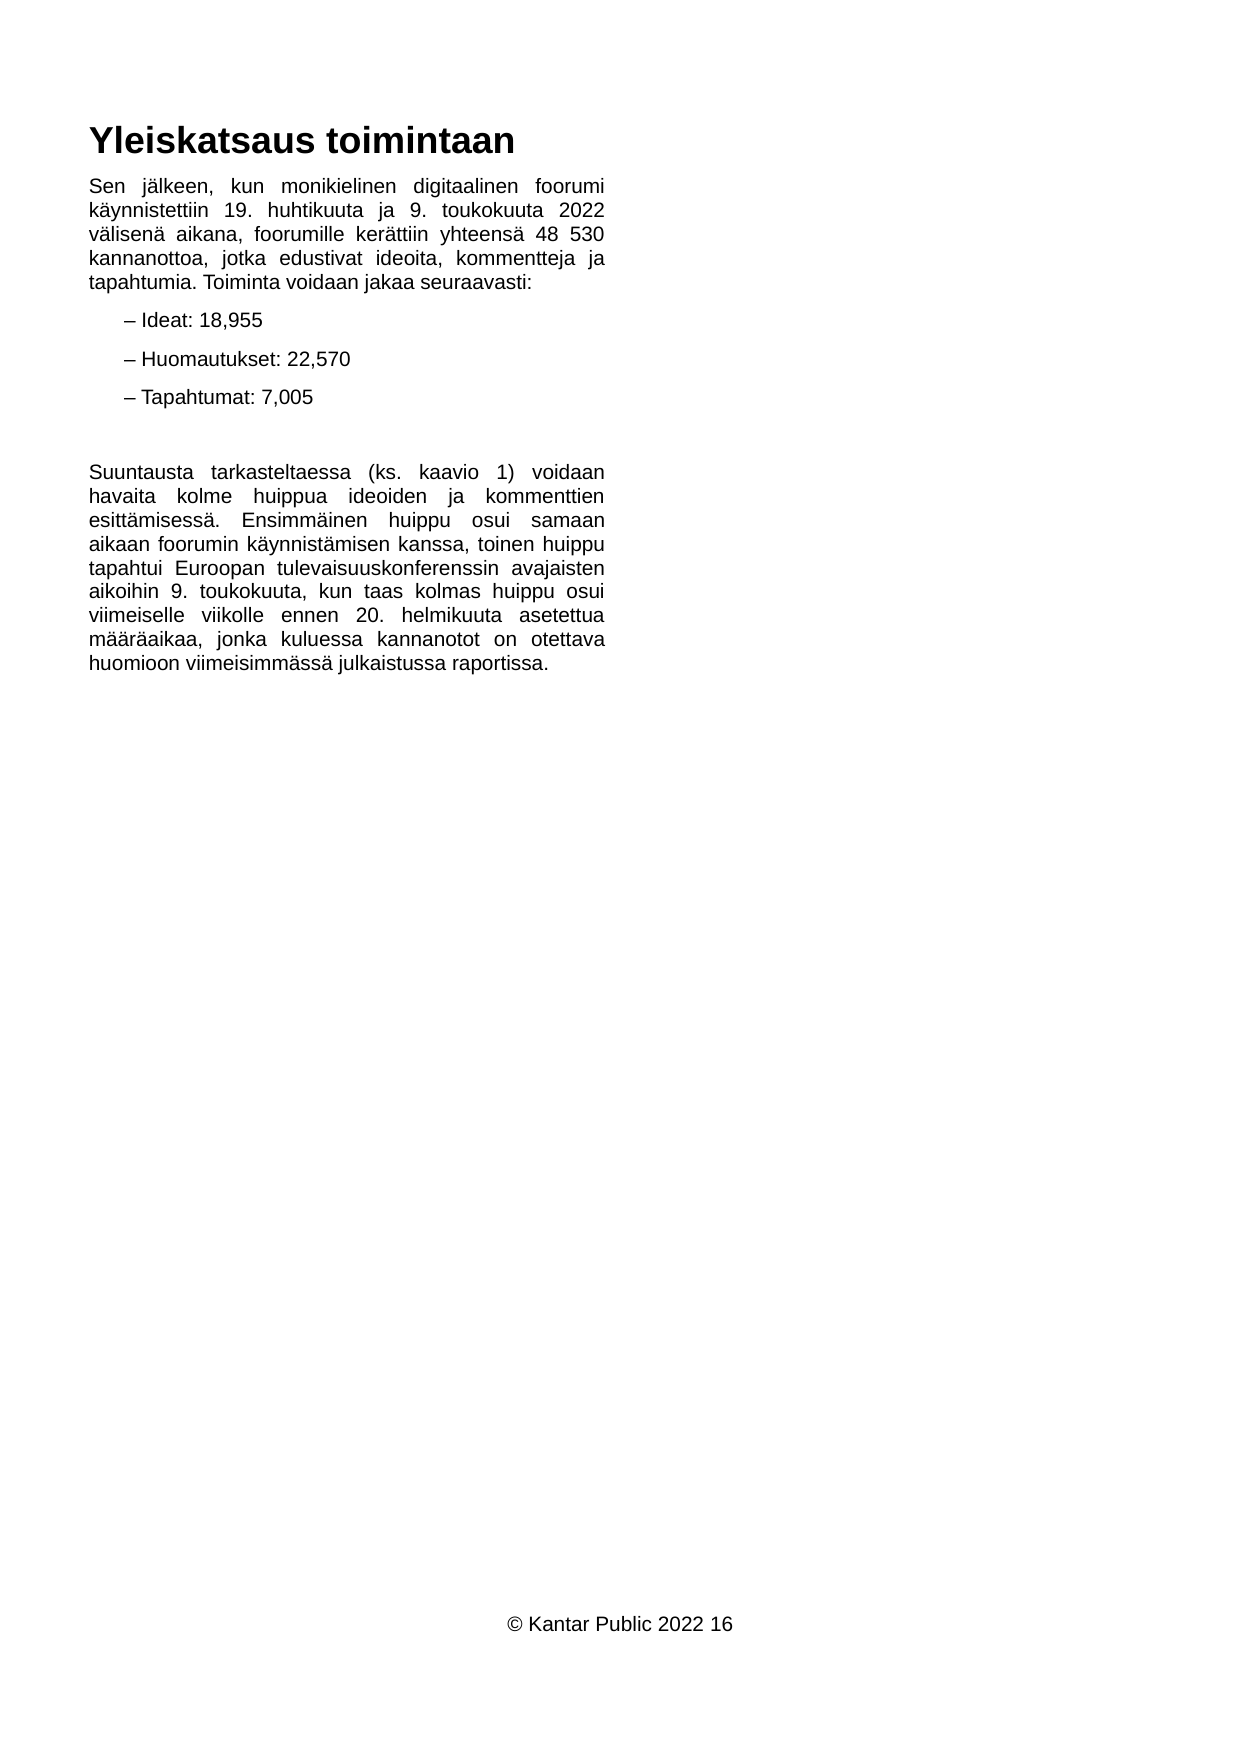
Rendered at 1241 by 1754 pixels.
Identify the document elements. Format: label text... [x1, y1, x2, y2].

subtitle Yleiskatsaus toimintaan [88, 118, 605, 161]
text Sen jälkeen, kun monikielinen digitaalinen foorumi käynnistettiin 19. huhtikuuta ja 9. toukokuuta 2022 välisenä aikana, foorumille kerättiin yhteensä 48 530 kannanottoa, jotka edustivat ideoita, kommentteja ja tapahtumia. Toiminta voidaan jakaa seuraavasti: [88, 174, 605, 293]
text ‒ Ideat: 18,955 [124, 308, 605, 332]
text ‒ Huomautukset: 22,570 [124, 347, 605, 371]
text ‒ Tapahtumat: 7,005 [124, 385, 605, 409]
text Suuntausta tarkasteltaessa (ks. kaavio 1) voidaan havaita kolme huippua ideoiden ja kommenttien esittämisessä. Ensimmäinen huippu osui samaan aikaan foorumin käynnistämisen kanssa, toinen huippu tapahtui Euroopan tulevaisuuskonferenssin avajaisten aikoihin 9. toukokuuta, kun taas kolmas huippu osui viimeiselle viikolle ennen 20. helmikuuta asetettua määräaikaa, jonka kuluessa kannanotot on otettava huomioon viimeisimmässä julkaistussa raportissa. [88, 459, 605, 675]
